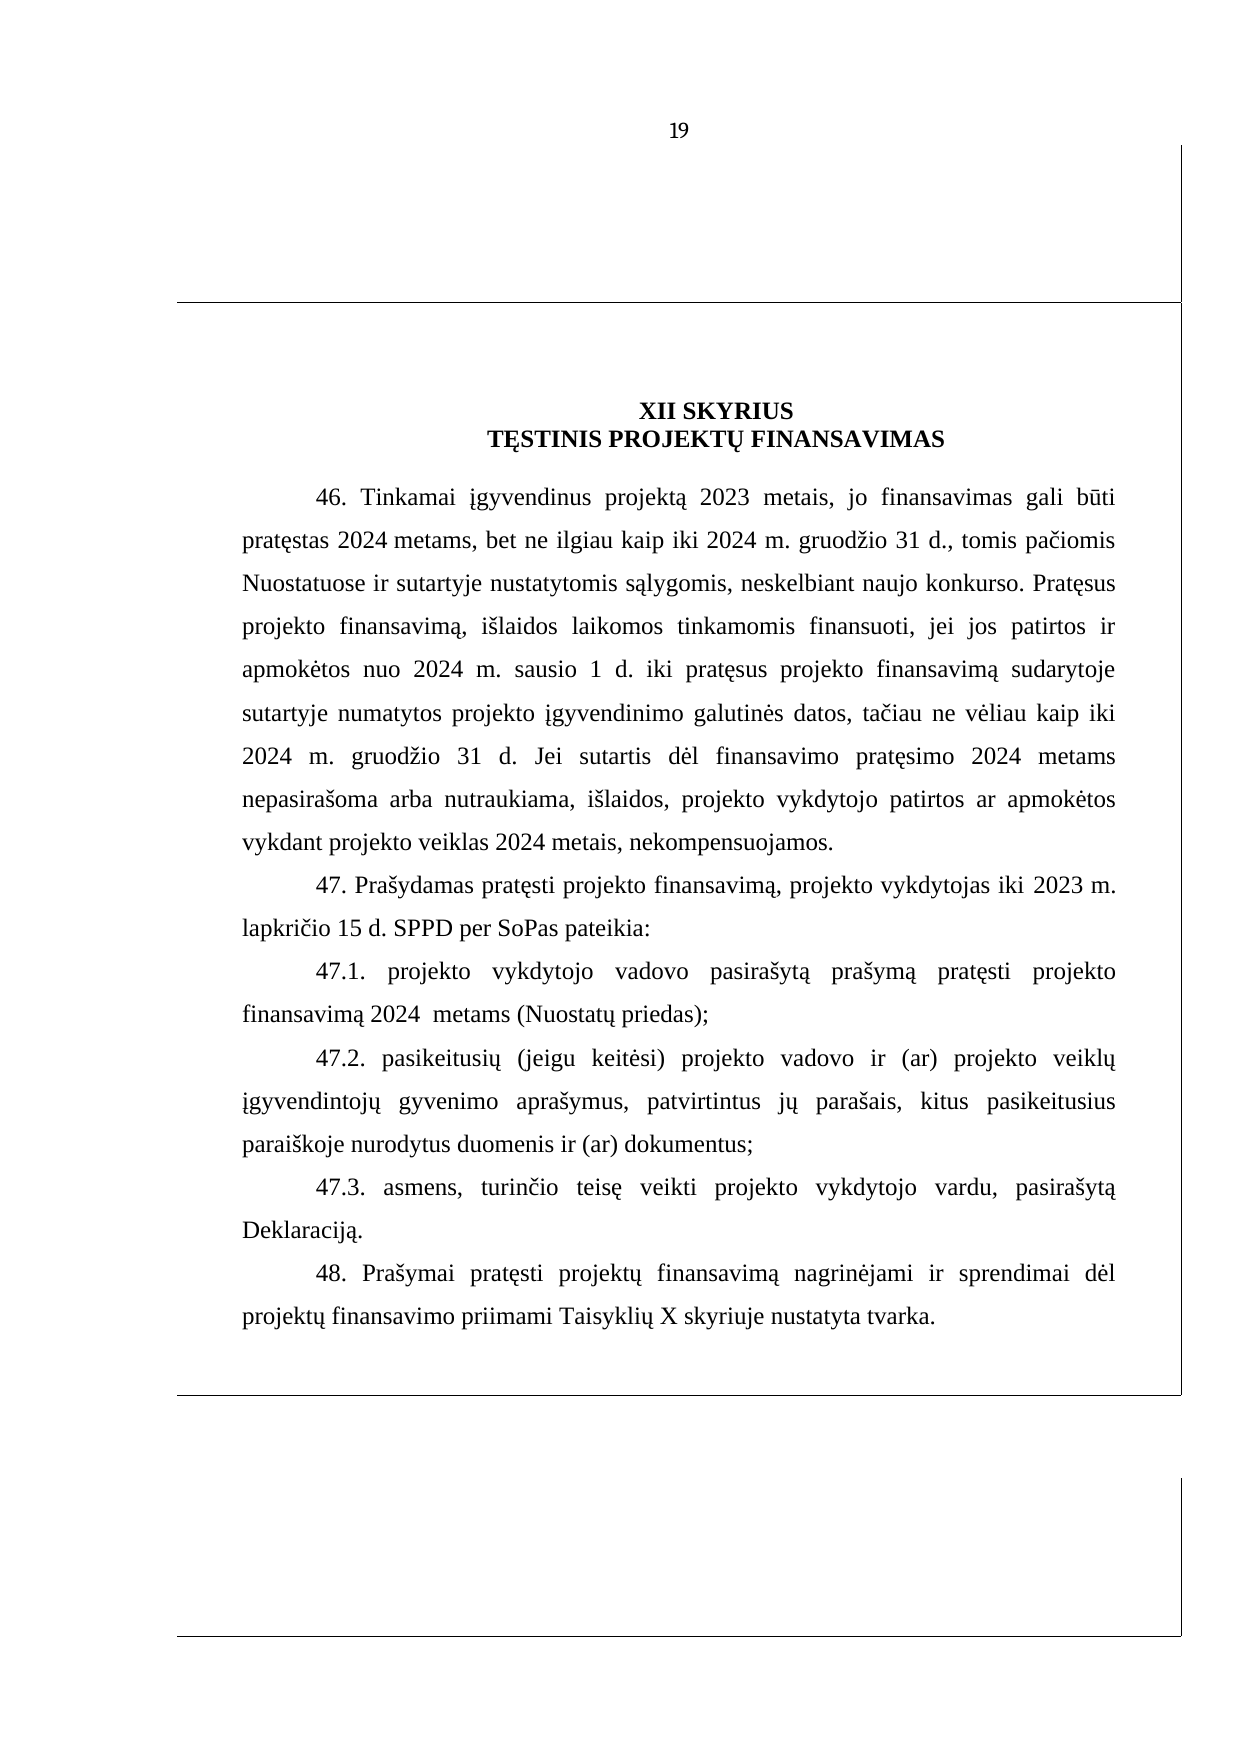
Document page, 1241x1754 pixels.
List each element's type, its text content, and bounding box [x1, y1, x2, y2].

text 46. Tinkamai įgyvendinus projektą 2023 metais, jo finansavimas gali būti pratęstas 2024 metams, bet ne ilgiau kaip iki 2024 m. gruodžio 31 d., tomis pačiomis Nuostatuose ir sutartyje nustatytomis sąlygomis, neskelbiant naujo konkurso. Pratęsus projekto finansavimą, išlaidos laikomos tinkamomis finansuoti, jei jos patirtos ir apmokėtos nuo 2024 m. sausio 1 d. iki pratęsus projekto finansavimą sudarytoje sutartyje numatytos projekto įgyvendinimo galutinės datos, tačiau ne vėliau kaip iki 2024 m. gruodžio 31 d. Jei sutartis dėl finansavimo pratęsimo 2024 metams nepasirašoma arba nutraukiama, išlaidos, projekto vykdytojo patirtos ar apmokėtos vykdant projekto veiklas 2024 metais, nekompensuojamos. [177, 482, 1181, 806]
text 47.1. projekto vykdytojo vadovo pasirašytą prašymą pratęsti projekto finansavimą 2024 metams (Nuostatų priedas); [177, 892, 1181, 978]
text XII SKYRIUS [177, 396, 1181, 424]
text 47. Prašydamas pratęsti projekto finansavimą, projekto vykdytojas iki 2023 m. lapkričio 15 d. SPPD per SoPas pateikia: [177, 806, 1181, 892]
text 47.3. asmens, turinčio teisę veikti projekto vykdytojo vardu, pasirašytą Deklaraciją. [177, 1107, 1181, 1194]
text 47.2. pasikeitusių (jeigu keitėsi) projekto vadovo ir (ar) projekto veiklų įgyvendintojų gyvenimo aprašymus, patvirtintus jų parašais, kitus pasikeitusius paraiškoje nurodytus duomenis ir (ar) dokumentus; [177, 978, 1181, 1107]
text TĘSTINIS PROJEKTŲ FINANSAVIMAS [177, 424, 1181, 453]
text 48. Prašymai pratęsti projektų finansavimą nagrinėjami ir sprendimai dėl projektų finansavimo priimami Taisyklių X skyriuje nustatyta tvarka. [177, 1194, 1181, 1395]
